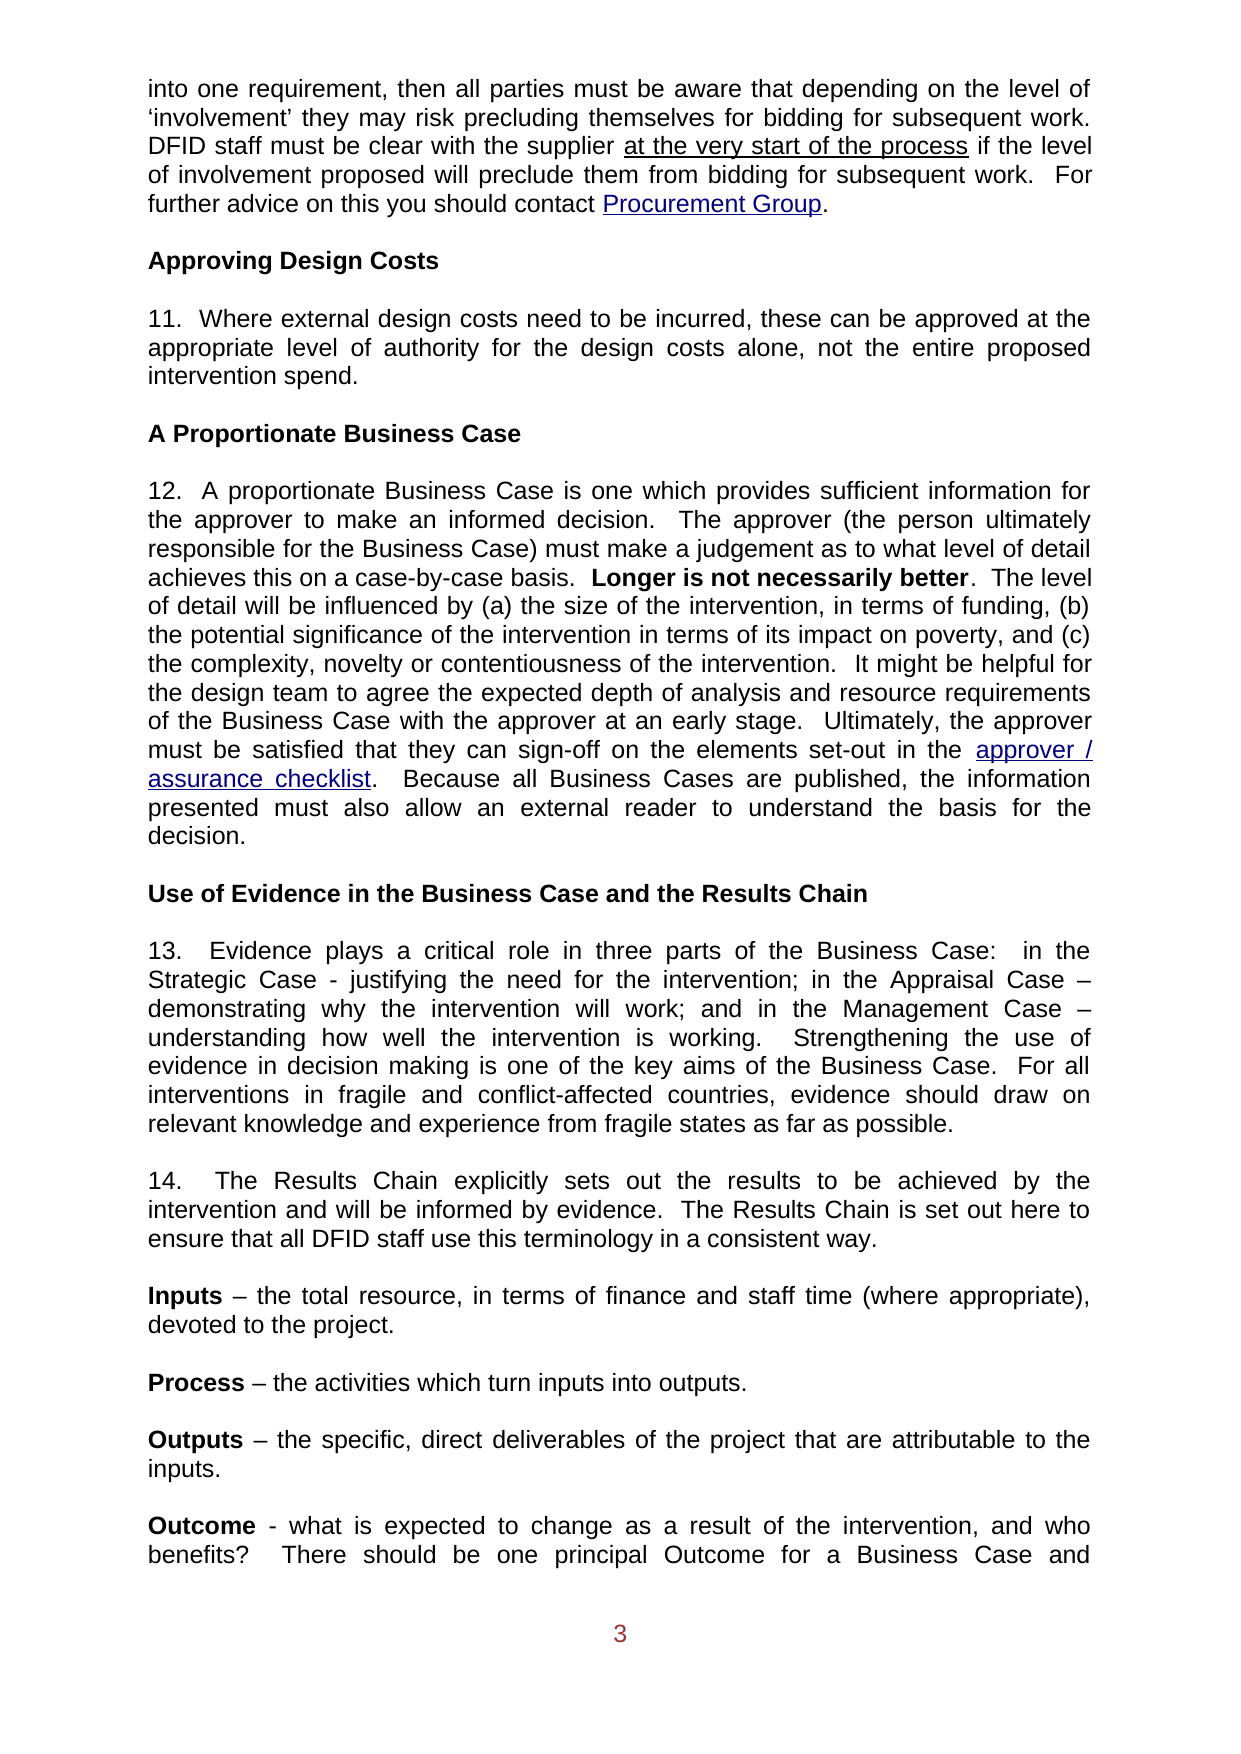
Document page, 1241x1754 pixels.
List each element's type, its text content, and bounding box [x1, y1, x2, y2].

text Inputs – the total resource, in terms of finance and staff time (where appropriate), devoted to the project. [148, 1281, 1092, 1339]
text Use of Evidence in the Business Case and the Results Chain [148, 879, 1092, 908]
text 13. Evidence plays a critical role in three parts of the Business Case: in the Strategic Case - justifying the need for the intervention; in the Appraisal Case – demonstrating why the intervention will work; and in the Management Case – understanding how well the intervention is working. Strengthening the use of evidence in decision making is one of the key aims of the Business Case. For all interventions in fragile and conflict-affected countries, evidence should draw on relevant knowledge and experience from fragile states as far as possible. [148, 936, 1092, 1138]
text into one requirement, then all parties must be aware that depending on the level of ‘involvement’ they may risk precluding themselves for bidding for subsequent work. DFID staff must be clear with the supplier at the very start of the process if the level of involvement proposed will preclude them from bidding for subsequent work. For further advice on this you should contact Procurement Group. [148, 74, 1092, 218]
text A Proportionate Business Case [148, 419, 1092, 448]
text 14. The Results Chain explicitly sets out the results to be achieved by the intervention and will be informed by evidence. The Results Chain is set out here to ensure that all DFID staff use this terminology in a consistent way. [148, 1166, 1092, 1253]
text 11. Where external design costs need to be incurred, these can be approved at the appropriate level of authority for the design costs alone, not the entire proposed intervention spend. [148, 304, 1092, 390]
text Approving Design Costs [148, 246, 1092, 275]
text Outputs – the specific, direct deliverables of the project that are attributable to the inputs. [148, 1425, 1092, 1483]
text 12. A proportionate Business Case is one which provides sufficient information for the approver to make an informed decision. The approver (the person ultimately responsible for the Business Case) must make a judgement as to what level of detail achieves this on a case-by-case basis. Longer is not necessarily better. The level of detail will be influenced by (a) the size of the intervention, in terms of funding, (b) the potential significance of the intervention in terms of its impact on poverty, and (c) the complexity, novelty or contentiousness of the intervention. It might be helpful for the design team to agree the expected depth of analysis and resource requirements of the Business Case with the approver at an early stage. Ultimately, the approver must be satisfied that they can sign-off on the elements set-out in the approver / assurance checklist. Because all Business Cases are published, the information presented must also allow an external reader to understand the basis for the decision. [148, 476, 1092, 850]
text Outcome - what is expected to change as a result of the intervention, and who benefits? There should be one principal Outcome for a Business Case and [148, 1511, 1092, 1569]
text Process – the activities which turn inputs into outputs. [148, 1368, 1092, 1396]
